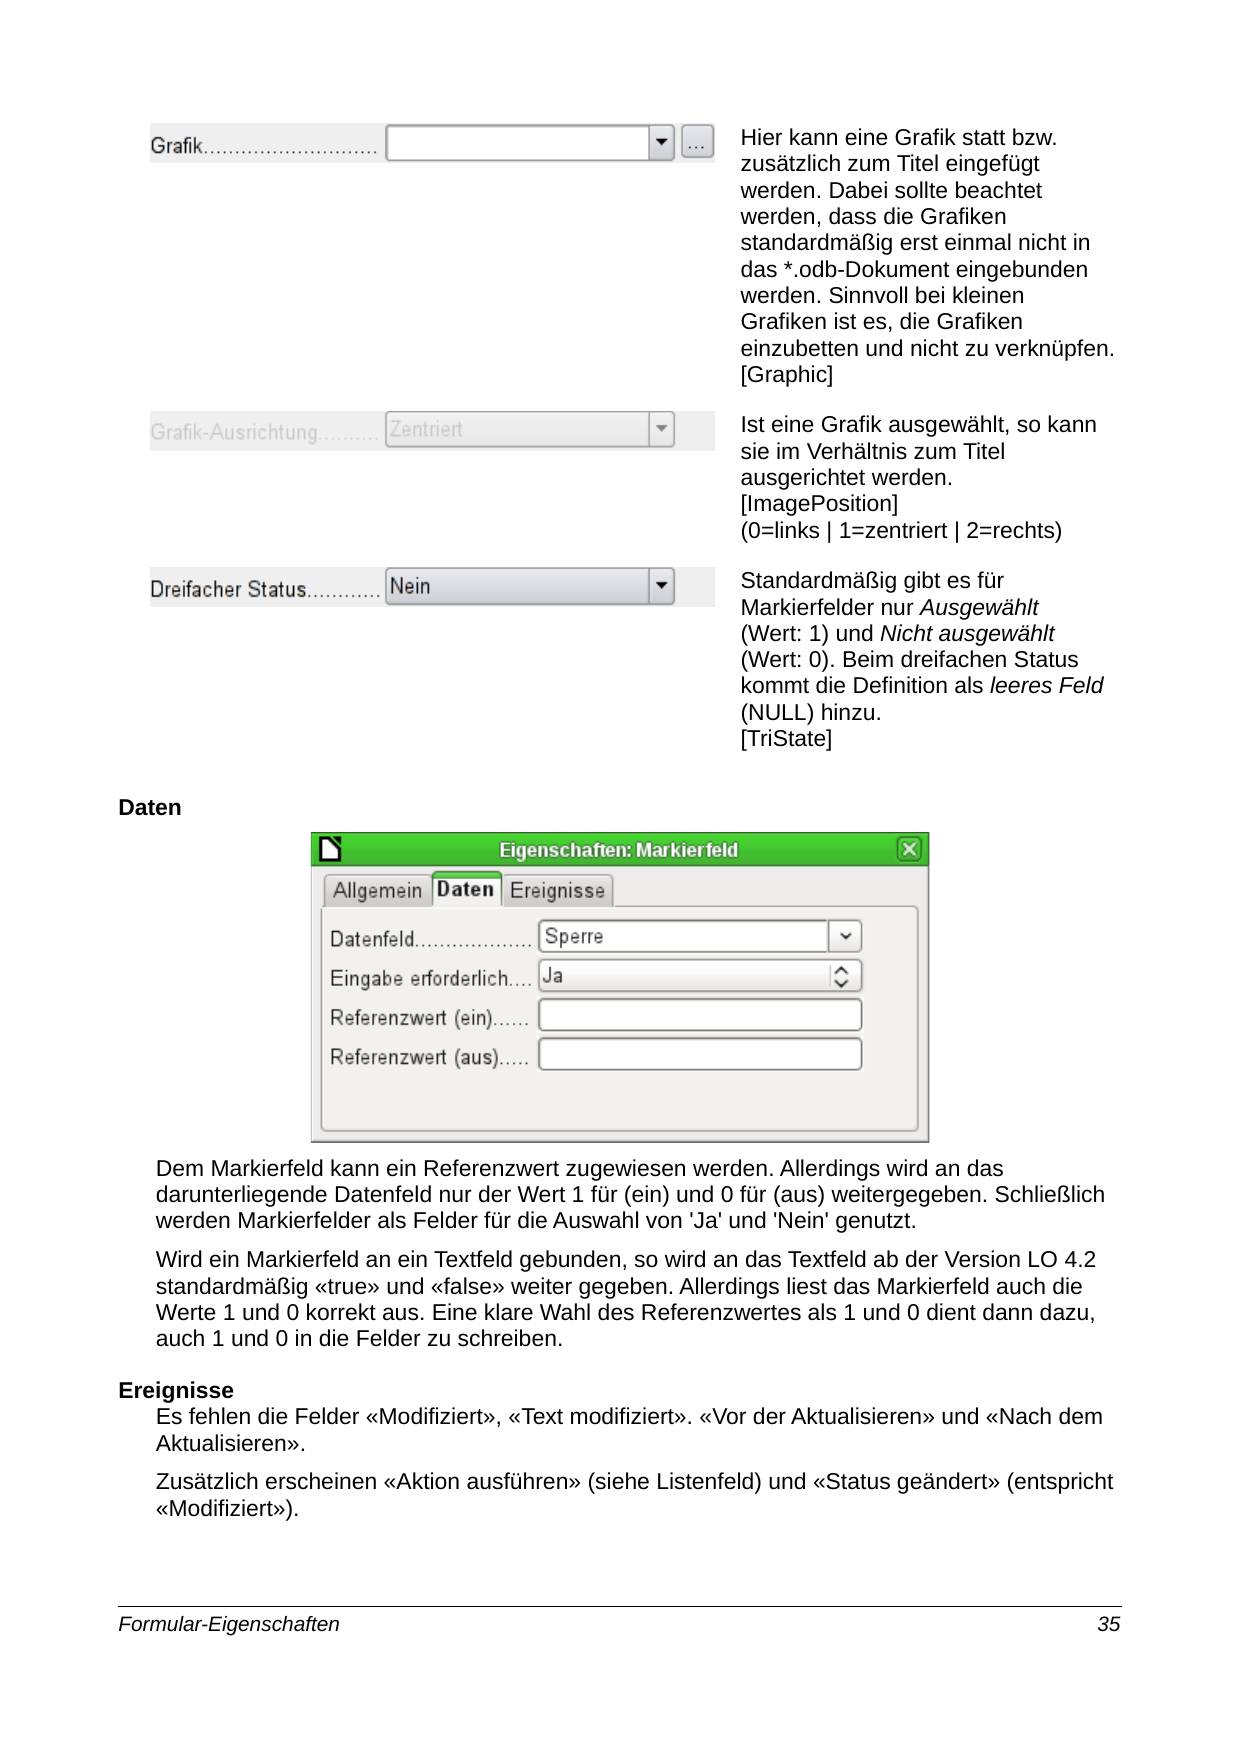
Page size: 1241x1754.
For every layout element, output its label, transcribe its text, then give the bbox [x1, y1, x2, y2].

text Zusätzlich erscheinen «Aktion ausführen» (siehe Listenfeld) und «Status geändert» (entspricht «Modifiziert»). [156, 1468, 1122, 1521]
list Ereignisse [118, 1377, 1122, 1403]
picture [149, 411, 716, 451]
table_cell [144, 118, 734, 406]
list Daten [118, 794, 1122, 820]
text Es fehlen die Felder «Modifiziert», «Text modifiziert». «Vor der Aktualisieren» und «Nach dem Aktualisieren». [156, 1403, 1122, 1456]
table_cell [144, 561, 734, 770]
picture [149, 123, 716, 163]
picture [149, 567, 716, 607]
table_cell Hier kann eine Grafik statt bzw. zusätzlich zum Titel eingefügt werden. Dabei sollte beachtet werden, dass die Grafiken standardmäßig erst einmal nicht in das *.odb-Dokument eingebunden werden. Sinnvoll bei kleinen Grafiken ist es, die Grafiken einzubetten und nicht zu verknüpfen. [Graphic] [735, 118, 1122, 406]
text Wird ein Markierfeld an ein Textfeld gebunden, so wird an das Textfeld ab der Version LO 4.2 standardmäßig «true» und «false» weiter gegeben. Allerdings liest das Markierfeld auch die Werte 1 und 0 korrekt aus. Eine klare Wahl des Referenzwertes als 1 und 0 dient dann dazu, auch 1 und 0 in die Felder zu schreiben. [156, 1246, 1122, 1352]
table_cell Standardmäßig gibt es für Markierfelder nur Ausgewählt (Wert: 1) und Nicht ausgewählt (Wert: 0). Beim dreifachen Status kommt die Definition als leeres Feld (NULL) hinzu. [TriState] [735, 561, 1122, 770]
table_cell [144, 406, 734, 561]
table_cell Ist eine Grafik ausgewählt, so kann sie im Verhältnis zum Titel ausgerichtet werden. [ImagePosition] (0=links | 1=zentriert | 2=rechts) [735, 406, 1122, 561]
text Dem Markierfeld kann ein Referenzwert zugewiesen werden. Allerdings wird an das darunterliegende Datenfeld nur der Wert 1 für (ein) und 0 für (aus) weitergegeben. Schließlich werden Markierfelder als Felder für die Auswahl von 'Ja' und 'Nein' genutzt. [156, 1155, 1122, 1234]
picture [310, 832, 930, 1143]
